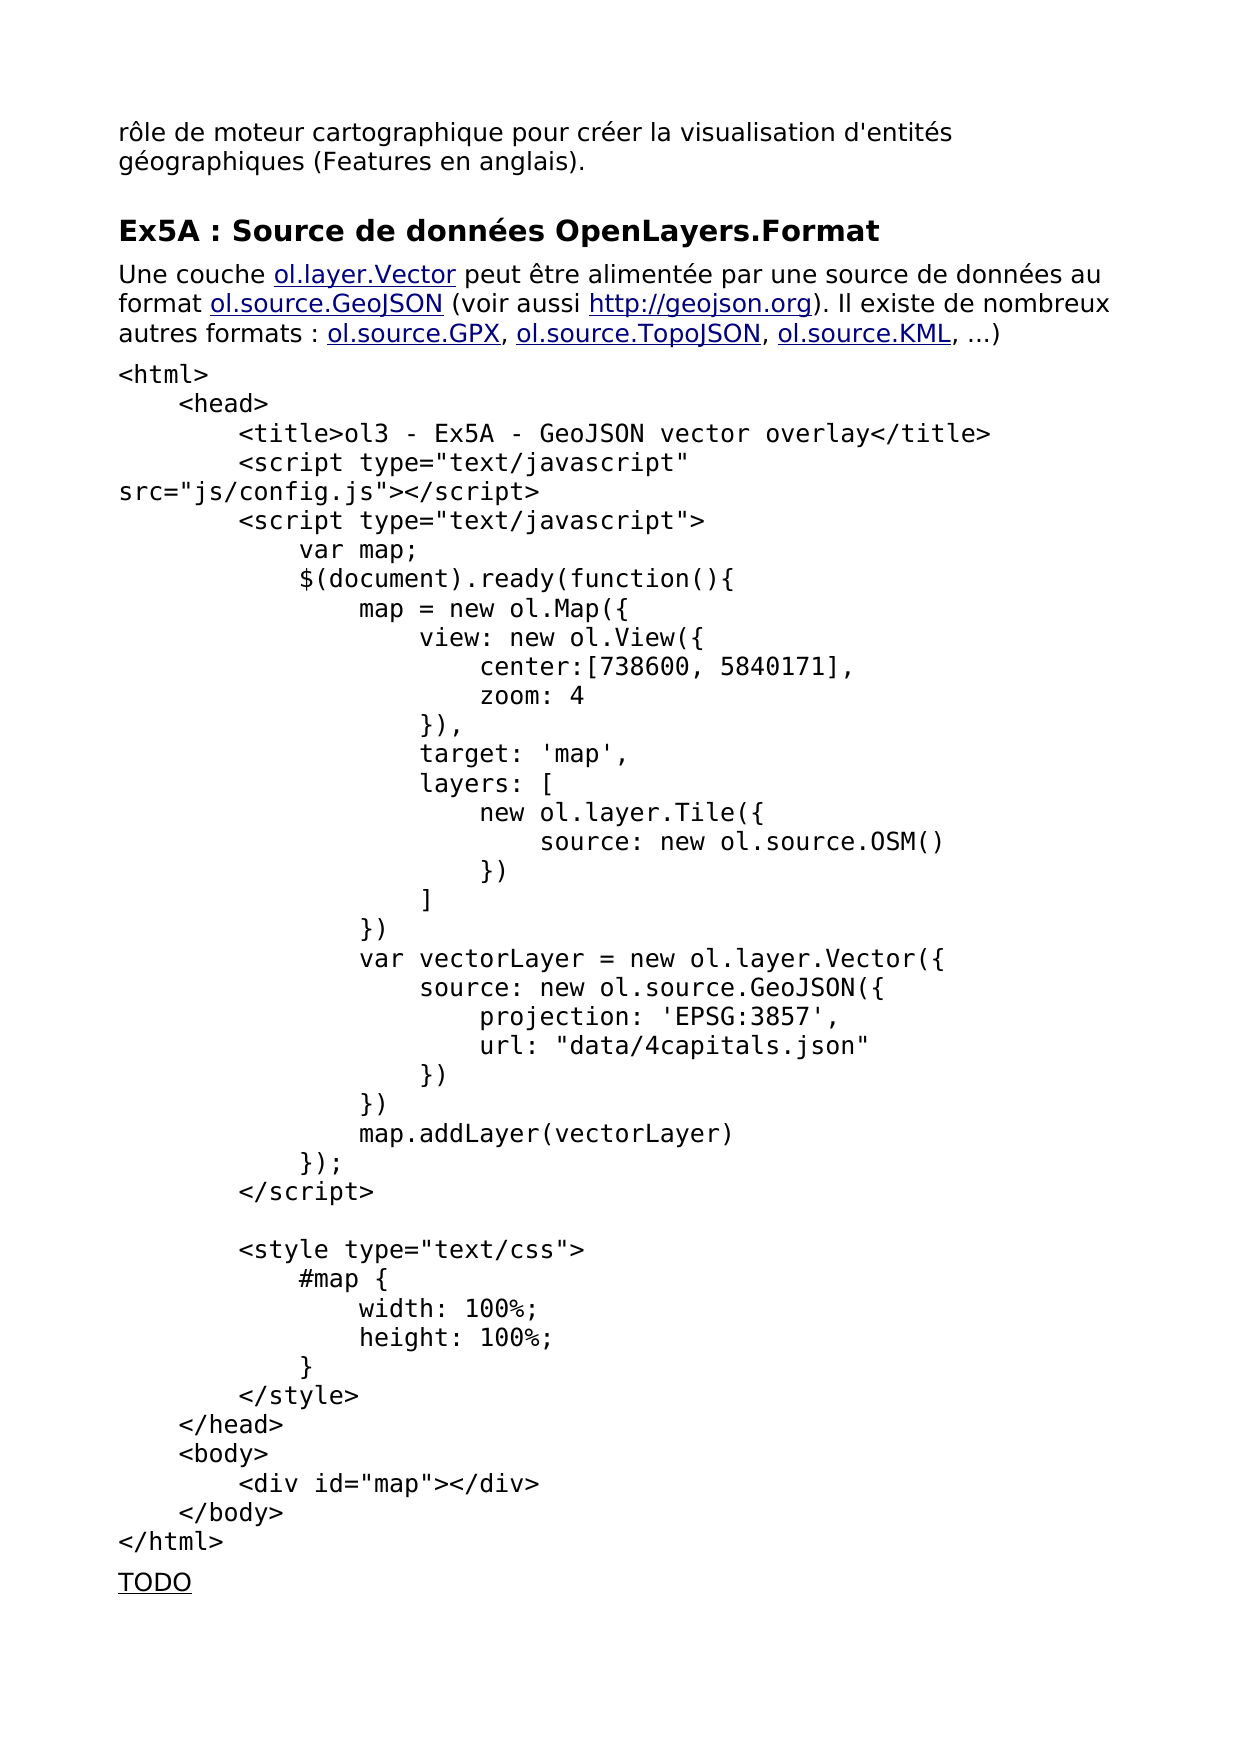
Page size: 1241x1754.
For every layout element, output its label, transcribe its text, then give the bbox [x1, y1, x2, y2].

text rôle de moteur cartographique pour créer la visualisation d'entités géographiques (Features en anglais). [118, 118, 1122, 176]
text Une couche ol.layer.Vector peut être alimentée par une source de données au format ol.source.GeoJSON (voir aussi http://geojson.org). Il existe de nombreux autres formats : ol.source.GPX, ol.source.TopoJSON, ol.source.KML, ...) [118, 260, 1122, 348]
text TODO [118, 1568, 1122, 1597]
text <html> <head> <title>ol3 - Ex5A - GeoJSON vector overlay</title> <script type="text/javascript" src="js/config.js"></script> <script type="text/javascript"> var map; $(document).ready(function(){ map = new ol.Map({ view: new ol.View({ center:[738600, 5840171], zoom: 4 }), target: 'map', layers: [ new ol.layer.Tile({ source: new ol.source.OSM() }) ] }) var vectorLayer = new ol.layer.Vector({ source: new ol.source.GeoJSON({ projection: 'EPSG:3857', url: "data/4capitals.json" }) }) map.addLayer(vectorLayer) }); </script> <style type="text/css"> #map { width: 100%; height: 100%; } </style> </head> <body> <div id="map"></div> </body> </html> [118, 360, 1122, 1556]
subtitle Ex5A : Source de données OpenLayers.Format [118, 214, 1122, 248]
